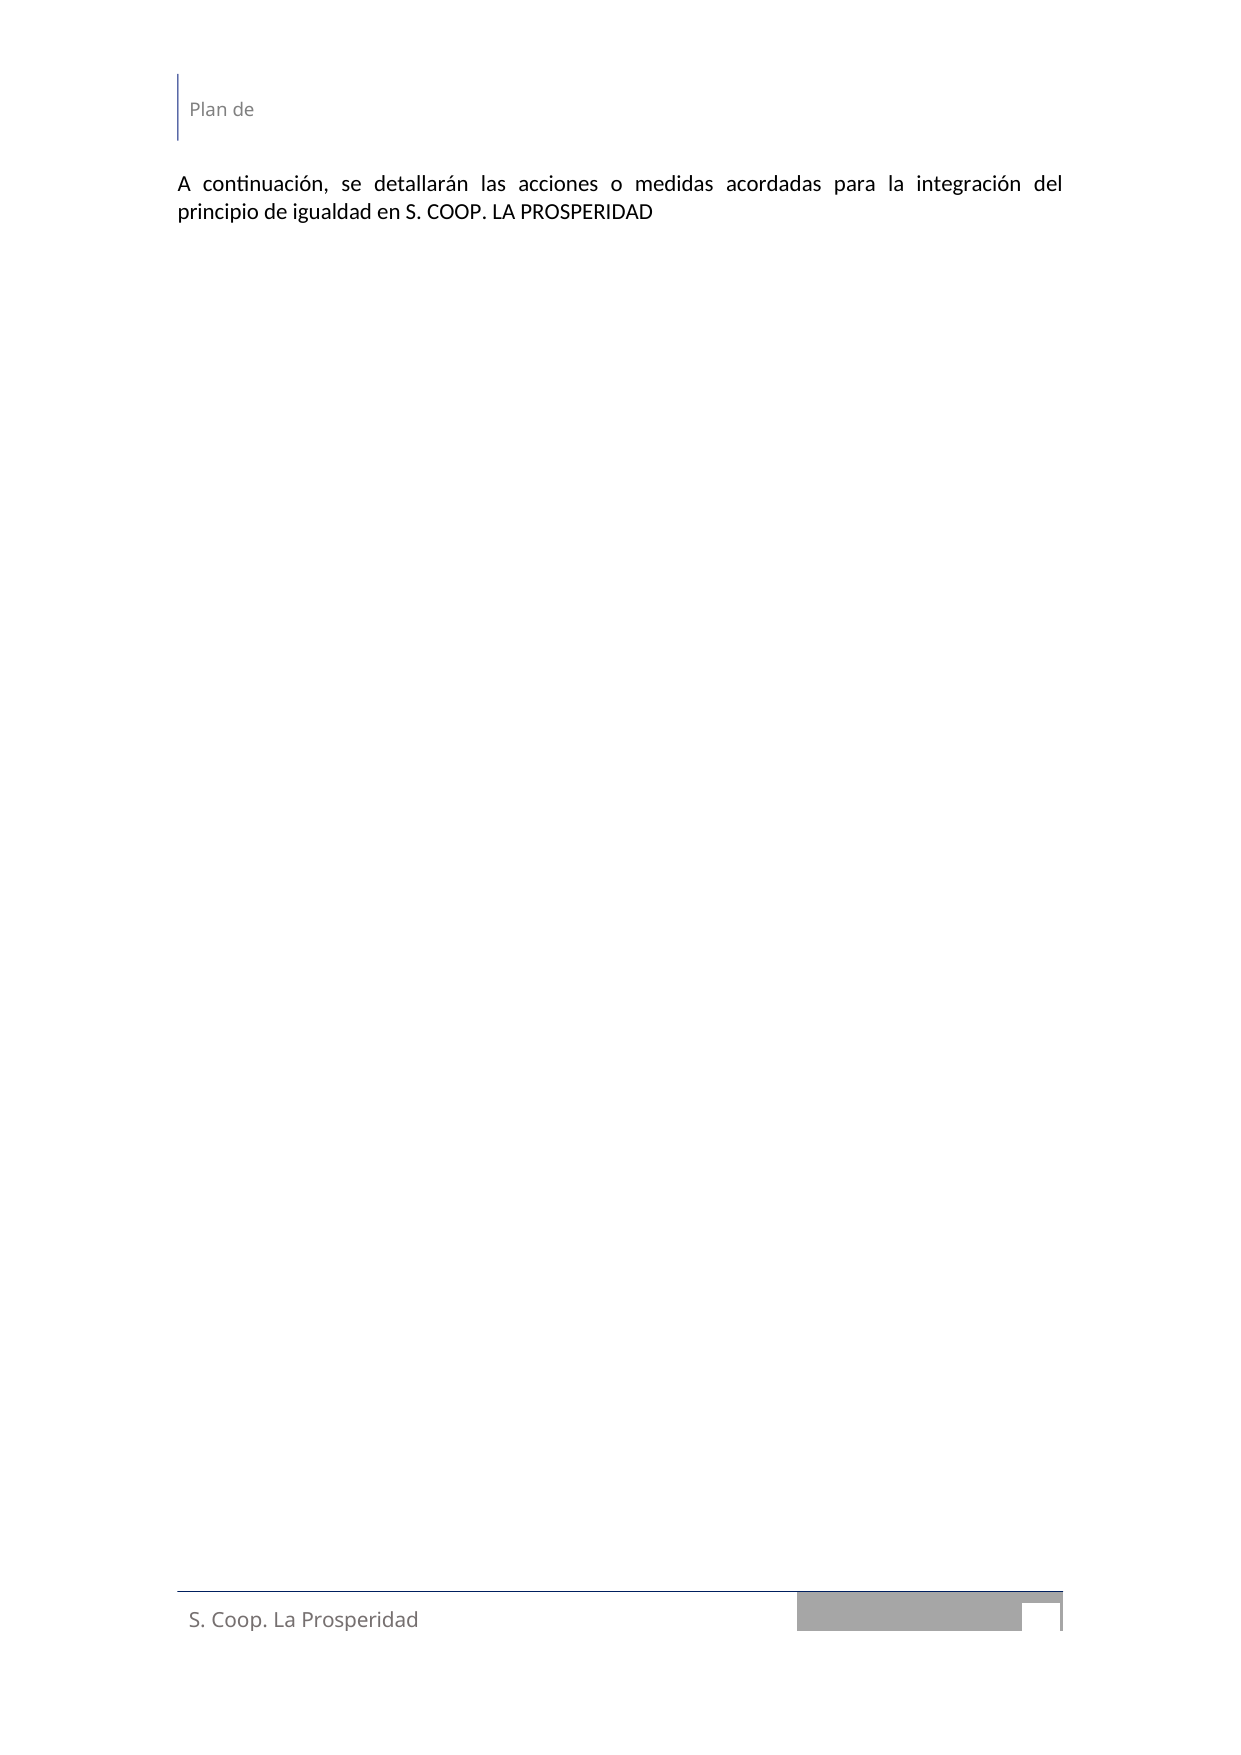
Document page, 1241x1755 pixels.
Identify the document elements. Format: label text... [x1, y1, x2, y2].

text A continuación, se detallarán las acciones o medidas acordadas para la integración del principio de igualdad en S. COOP. LA PROSPERIDAD [177, 169, 1063, 225]
